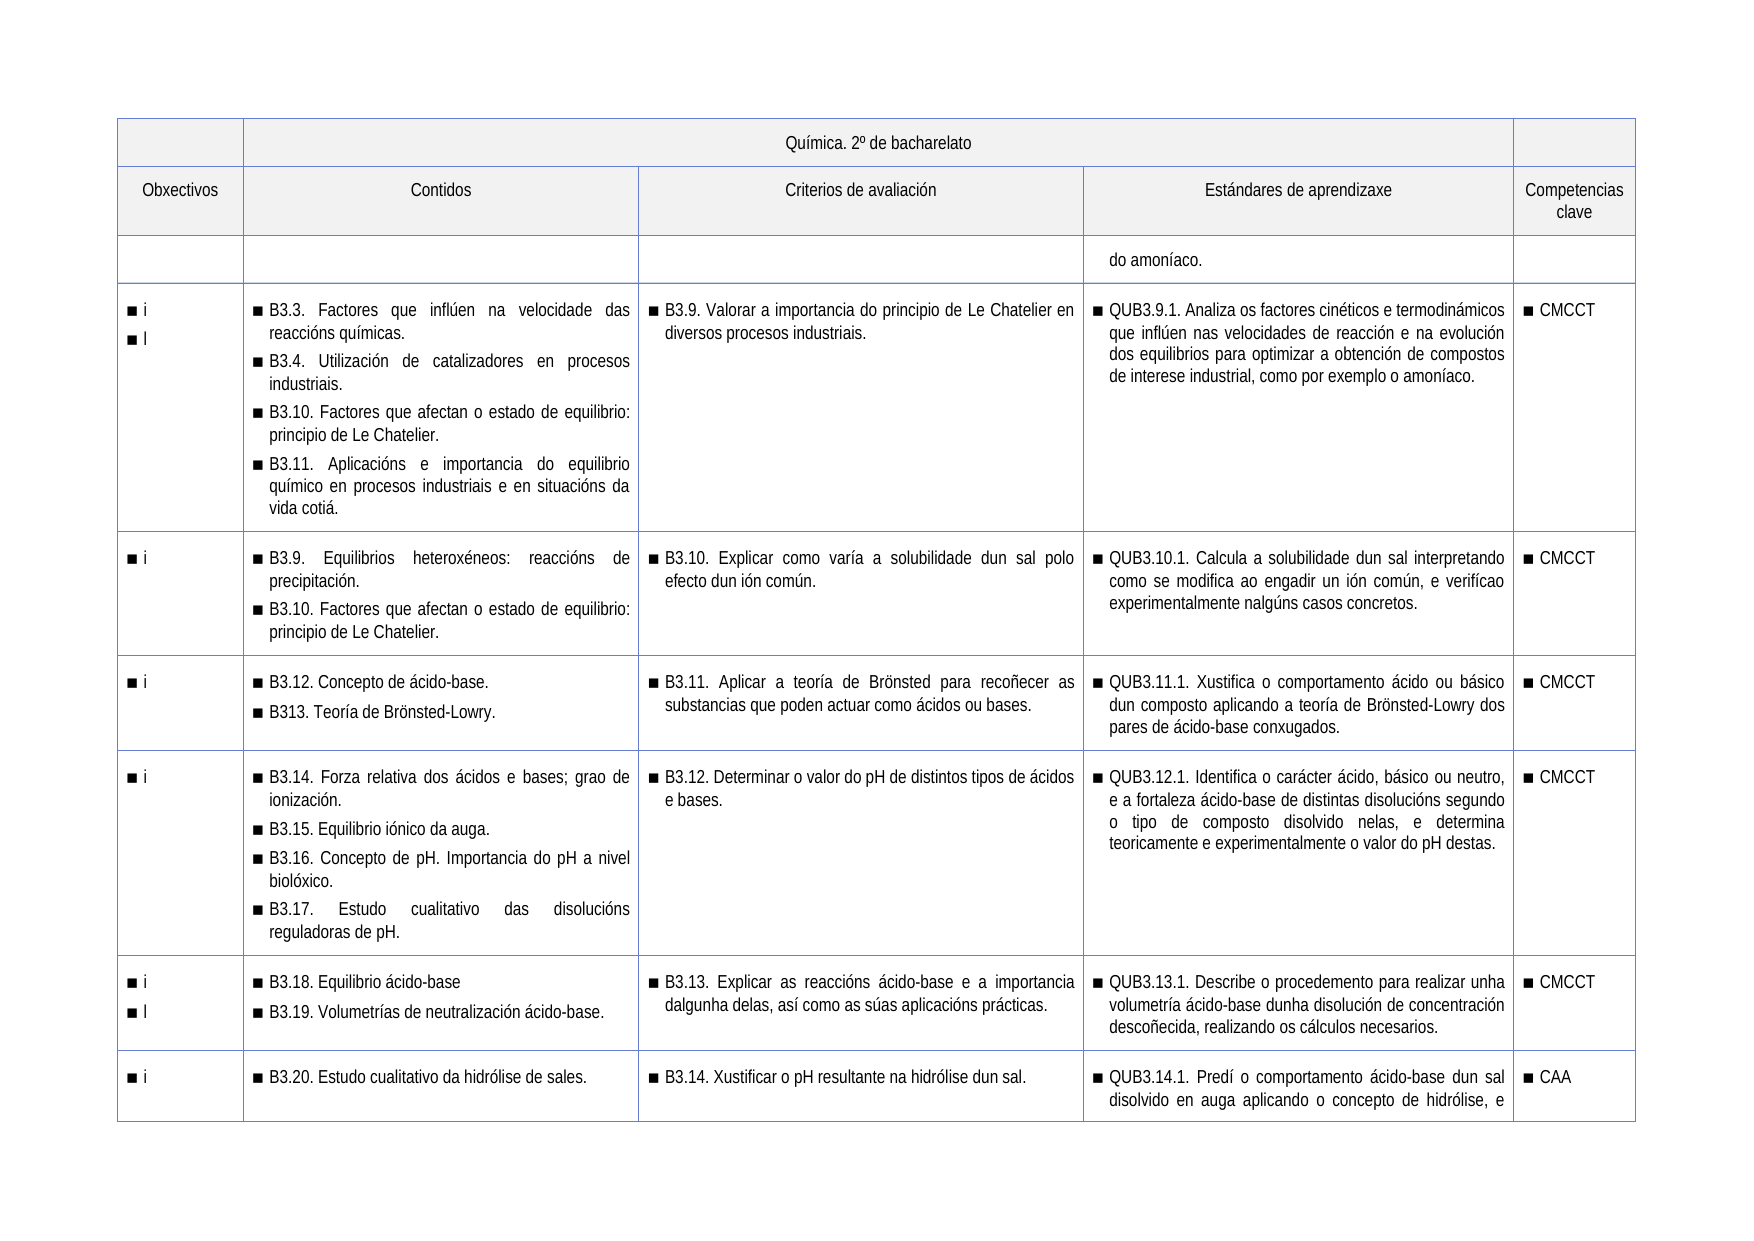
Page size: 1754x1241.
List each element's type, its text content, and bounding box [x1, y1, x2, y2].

table_cell i [118, 656, 243, 750]
table_header Química. 2º de bacharelato [244, 119, 1513, 166]
table_cell QUB3.13.1. Describe o procedemento para realizar unha volumetría ácido-base dunha disolución de concentración descoñecida, realizando os cálculos necesarios. [1084, 956, 1513, 1050]
table_header [1514, 119, 1635, 166]
table_cell CMCCT [1514, 284, 1635, 531]
table_cell B3.12. Concepto de ácido-base. B313. Teoría de Brönsted-Lowry. [244, 656, 638, 750]
table_cell B3.18. Equilibrio ácido-base B3.19. Volumetrías de neutralización ácido-base. [244, 956, 638, 1050]
table_cell [1514, 236, 1635, 282]
table_cell QUB3.12.1. Identifica o carácter ácido, básico ou neutro, e a fortaleza ácido-base de distintas disolucións segundo o tipo de composto disolvido nelas, e determina teoricamente e experimentalmente o valor do pH destas. [1084, 751, 1513, 955]
table_cell B3.14. Xustificar o pH resultante na hidrólise dun sal. [639, 1051, 1083, 1121]
table_header [118, 119, 243, 166]
table_cell QUB3.11.1. Xustifica o comportamento ácido ou básico dun composto aplicando a teoría de Brönsted-Lowry dos pares de ácido-base conxugados. [1084, 656, 1513, 750]
table_cell B3.11. Aplicar a teoría de Brönsted para recoñecer as substancias que poden actuar como ácidos ou bases. [639, 656, 1083, 750]
table_cell Obxectivos [118, 167, 243, 235]
table_cell B3.3. Factores que inflúen na velocidade das reaccións químicas. B3.4. Utilización de catalizadores en procesos industriais. B3.10. Factores que afectan o estado de equilibrio: principio de Le Chatelier. B3.11. Aplicacións e importancia do equilibrio químico en procesos industriais e en situacións da vida cotiá. [244, 284, 638, 531]
table_cell Contidos [244, 167, 638, 235]
table_cell B3.10. Explicar como varía a solubilidade dun sal polo efecto dun ión común. [639, 532, 1083, 655]
table_cell B3.20. Estudo cualitativo da hidrólise de sales. [244, 1051, 638, 1121]
table_cell QUB3.14.1. Predí o comportamento ácido-base dun sal disolvido en auga aplicando o concepto de hidrólise, e [1084, 1051, 1513, 1121]
table_cell Criterios de avaliación [639, 167, 1083, 235]
table_cell B3.13. Explicar as reaccións ácido-base e a importancia dalgunha delas, así como as súas aplicacións prácticas. [639, 956, 1083, 1050]
table_cell CMCCT [1514, 656, 1635, 750]
table_cell i l [118, 956, 243, 1050]
table_cell QUB3.9.1. Analiza os factores cinéticos e termodinámicos que inflúen nas velocidades de reacción e na evolución dos equilibrios para optimizar a obtención de compostos de interese industrial, como por exemplo o amoníaco. [1084, 284, 1513, 531]
table_cell [118, 236, 243, 282]
table_cell i [118, 1051, 243, 1121]
table_cell QUB3.10.1. Calcula a solubilidade dun sal interpretando como se modifica ao engadir un ión común, e verifícao experimentalmente nalgúns casos concretos. [1084, 532, 1513, 655]
table_cell B3.9. Valorar a importancia do principio de Le Chatelier en diversos procesos industriais. [639, 284, 1083, 531]
table_cell do amoníaco. [1084, 236, 1513, 282]
table_cell CAA CMCCT [1514, 1051, 1635, 1121]
table_cell i [118, 751, 243, 955]
table_cell [639, 236, 1083, 282]
table_cell [244, 236, 638, 282]
table_cell CMCCT [1514, 532, 1635, 655]
table_cell B3.14. Forza relativa dos ácidos e bases; grao de ionización. B3.15. Equilibrio iónico da auga. B3.16. Concepto de pH. Importancia do pH a nivel biolóxico. B3.17. Estudo cualitativo das disolucións reguladoras de pH. [244, 751, 638, 955]
table_cell Estándares de aprendizaxe [1084, 167, 1513, 235]
table_cell CMCCT [1514, 956, 1635, 1050]
table_cell B3.9. Equilibrios heteroxéneos: reaccións de precipitación. B3.10. Factores que afectan o estado de equilibrio: principio de Le Chatelier. [244, 532, 638, 655]
table_cell Competencias clave [1514, 167, 1635, 235]
table_cell i l [118, 284, 243, 531]
table_cell CMCCT [1514, 751, 1635, 955]
table_cell B3.12. Determinar o valor do pH de distintos tipos de ácidos e bases. [639, 751, 1083, 955]
table_cell i [118, 532, 243, 655]
